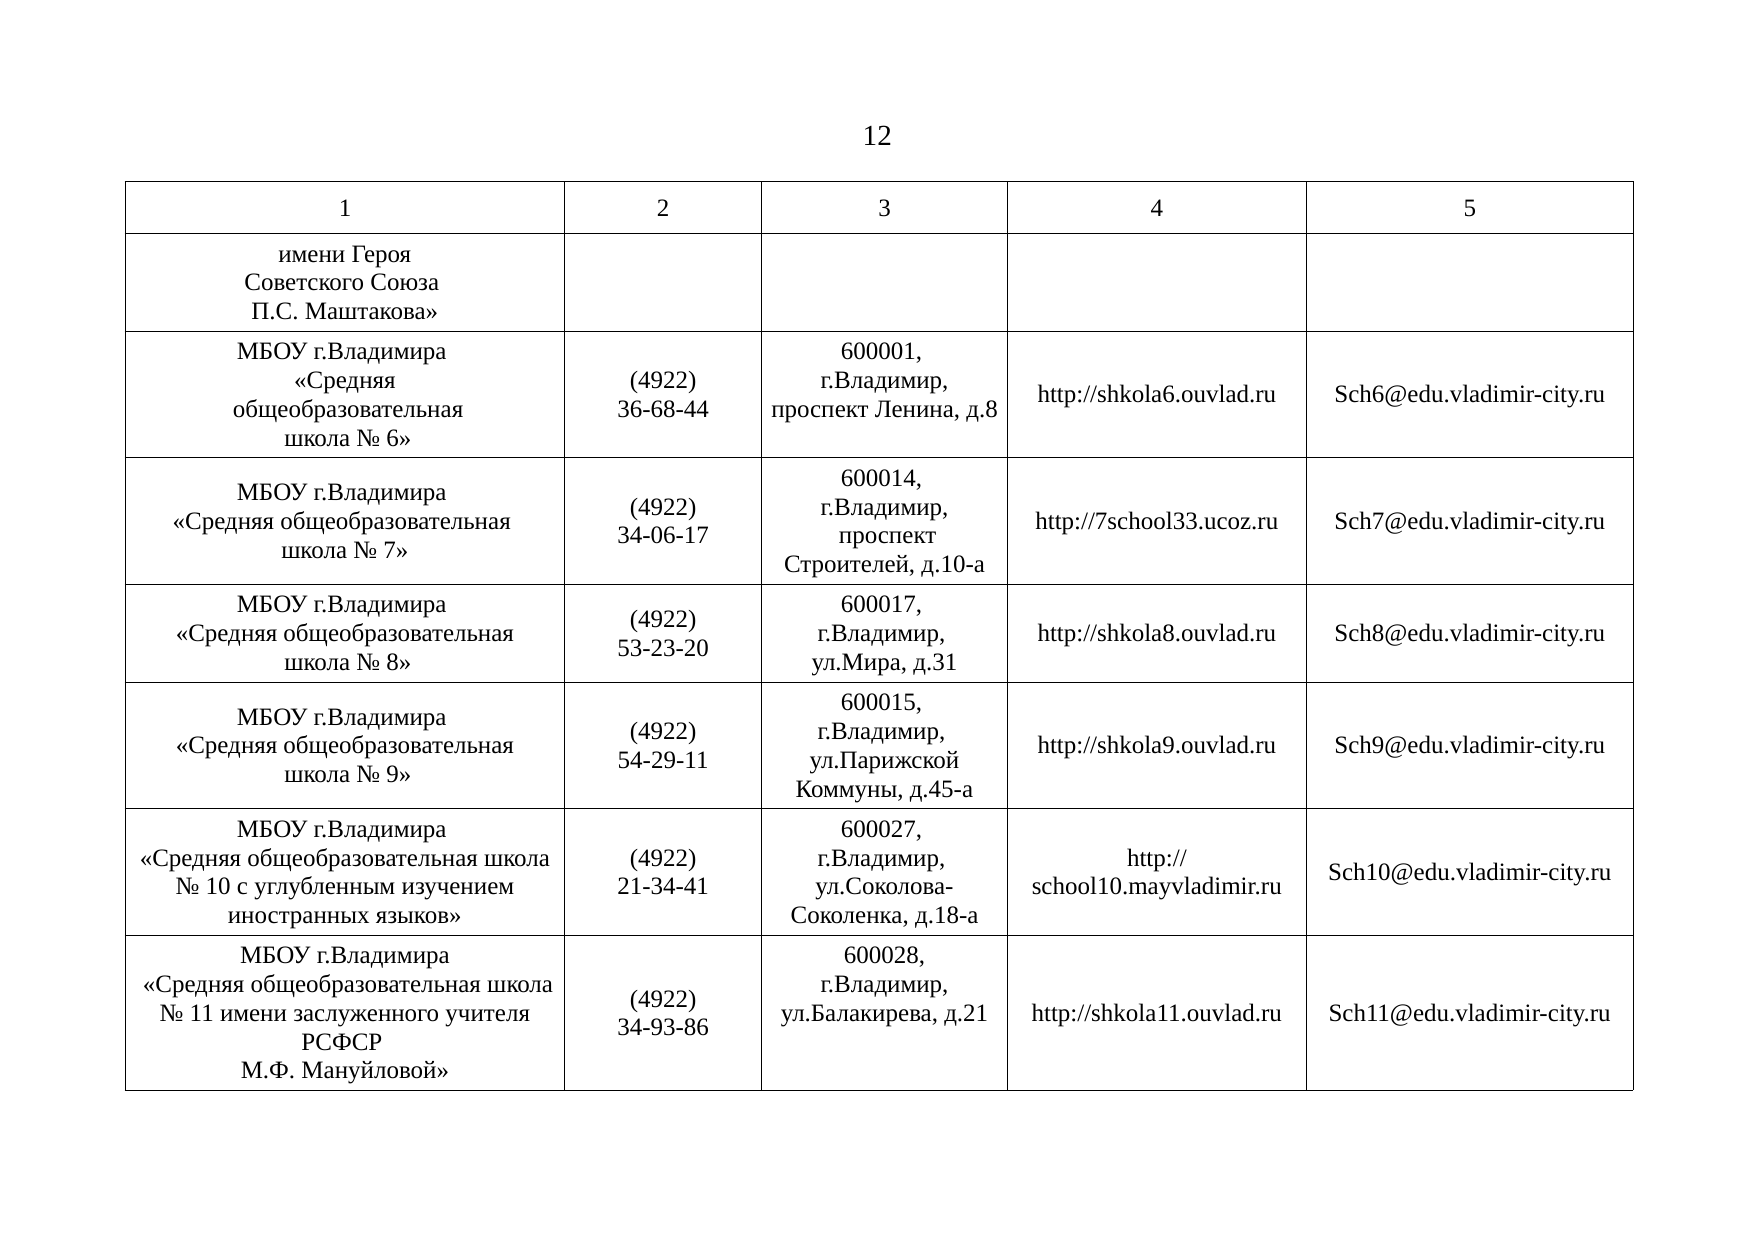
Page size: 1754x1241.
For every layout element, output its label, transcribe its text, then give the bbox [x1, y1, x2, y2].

table_cell [118, 233, 125, 331]
table_cell 600027, г.Владимир, ул.Соколова-Соколенка, д.18-а [762, 809, 1007, 935]
table_cell 600001, г.Владимир, проспект Ленина, д.8 [762, 332, 1007, 457]
table_cell Sch11@edu.vladimir-city.ru [1307, 936, 1633, 1090]
table_cell http://shkola11.ouvlad.ru [1008, 936, 1306, 1090]
table_cell 600028, г.Владимир, ул.Балакирева, д.21 [762, 936, 1007, 1090]
table_cell http://shkola6.ouvlad.ru [1008, 332, 1306, 457]
table_header 2 [565, 182, 761, 233]
table_cell МБОУ г.Владимира «Средняя общеобразовательная школа № 6» [126, 332, 564, 457]
table_cell (4922) 21-34-41 [565, 809, 761, 935]
table_cell [118, 808, 125, 935]
table_cell МБОУ г.Владимира «Средняя общеобразовательная школа № 7» [126, 458, 564, 584]
table_cell МБОУ г.Владимира «Средняя общеобразовательная школа № 9» [126, 683, 564, 808]
table_cell [118, 935, 125, 1090]
table_cell http://shkola8.ouvlad.ru [1008, 585, 1306, 682]
table_header 1 [126, 182, 564, 233]
table_cell 600015, г.Владимир, ул.Парижской Коммуны, д.45-а [762, 683, 1007, 808]
table_cell [118, 584, 125, 682]
table_cell [1634, 808, 1642, 935]
table_header 5 [1307, 182, 1633, 233]
table_cell (4922) 36-68-44 [565, 332, 761, 457]
table_cell 600014, г.Владимир, проспект Строителей, д.10-а [762, 458, 1007, 584]
table_cell [1634, 682, 1642, 808]
table_cell [118, 457, 125, 584]
table_cell Sch6@edu.vladimir-city.ru [1307, 332, 1633, 457]
table_cell (4922) 34-06-17 [565, 458, 761, 584]
table_cell http:// school10.mayvladimir.ru [1008, 809, 1306, 935]
table_cell МБОУ г.Владимира «Средняя общеобразовательная школа № 11 имени заслуженного учителя РСФСР М.Ф. Мануйловой» [126, 936, 564, 1090]
table_cell [762, 234, 1007, 331]
table_cell [565, 234, 761, 331]
table_cell [1008, 234, 1306, 331]
table_cell (4922) 54-29-11 [565, 683, 761, 808]
table_header [1634, 181, 1642, 233]
table_cell (4922) 53-23-20 [565, 585, 761, 682]
table_cell МБОУ г.Владимира «Средняя общеобразовательная школа № 10 с углубленным изучением иностранных языков» [126, 809, 564, 935]
table_cell [1634, 331, 1642, 457]
table_cell МБОУ г.Владимира «Средняя общеобразовательная школа № 8» [126, 585, 564, 682]
table_cell [1634, 584, 1642, 682]
table_cell [118, 331, 125, 457]
table_cell имени Героя Советского Союза П.С. Маштакова» [126, 234, 564, 331]
table_cell [1634, 457, 1642, 584]
table_cell (4922) 34-93-86 [565, 936, 761, 1090]
table_header [118, 181, 125, 233]
table_cell [1307, 234, 1633, 331]
table_cell http://shkola9.ouvlad.ru [1008, 683, 1306, 808]
table_cell Sch7@edu.vladimir-city.ru [1307, 458, 1633, 584]
table_cell Sch9@edu.vladimir-city.ru [1307, 683, 1633, 808]
table_cell [1634, 233, 1642, 331]
table_cell 600017, г.Владимир, ул.Мира, д.31 [762, 585, 1007, 682]
table_cell [118, 682, 125, 808]
table_cell Sch10@edu.vladimir-city.ru [1307, 809, 1633, 935]
table_cell http://7school33.ucoz.ru [1008, 458, 1306, 584]
table_header 3 [762, 182, 1007, 233]
table_header 4 [1008, 182, 1306, 233]
table_cell Sch8@edu.vladimir-city.ru [1307, 585, 1633, 682]
table_cell [1634, 935, 1642, 1090]
